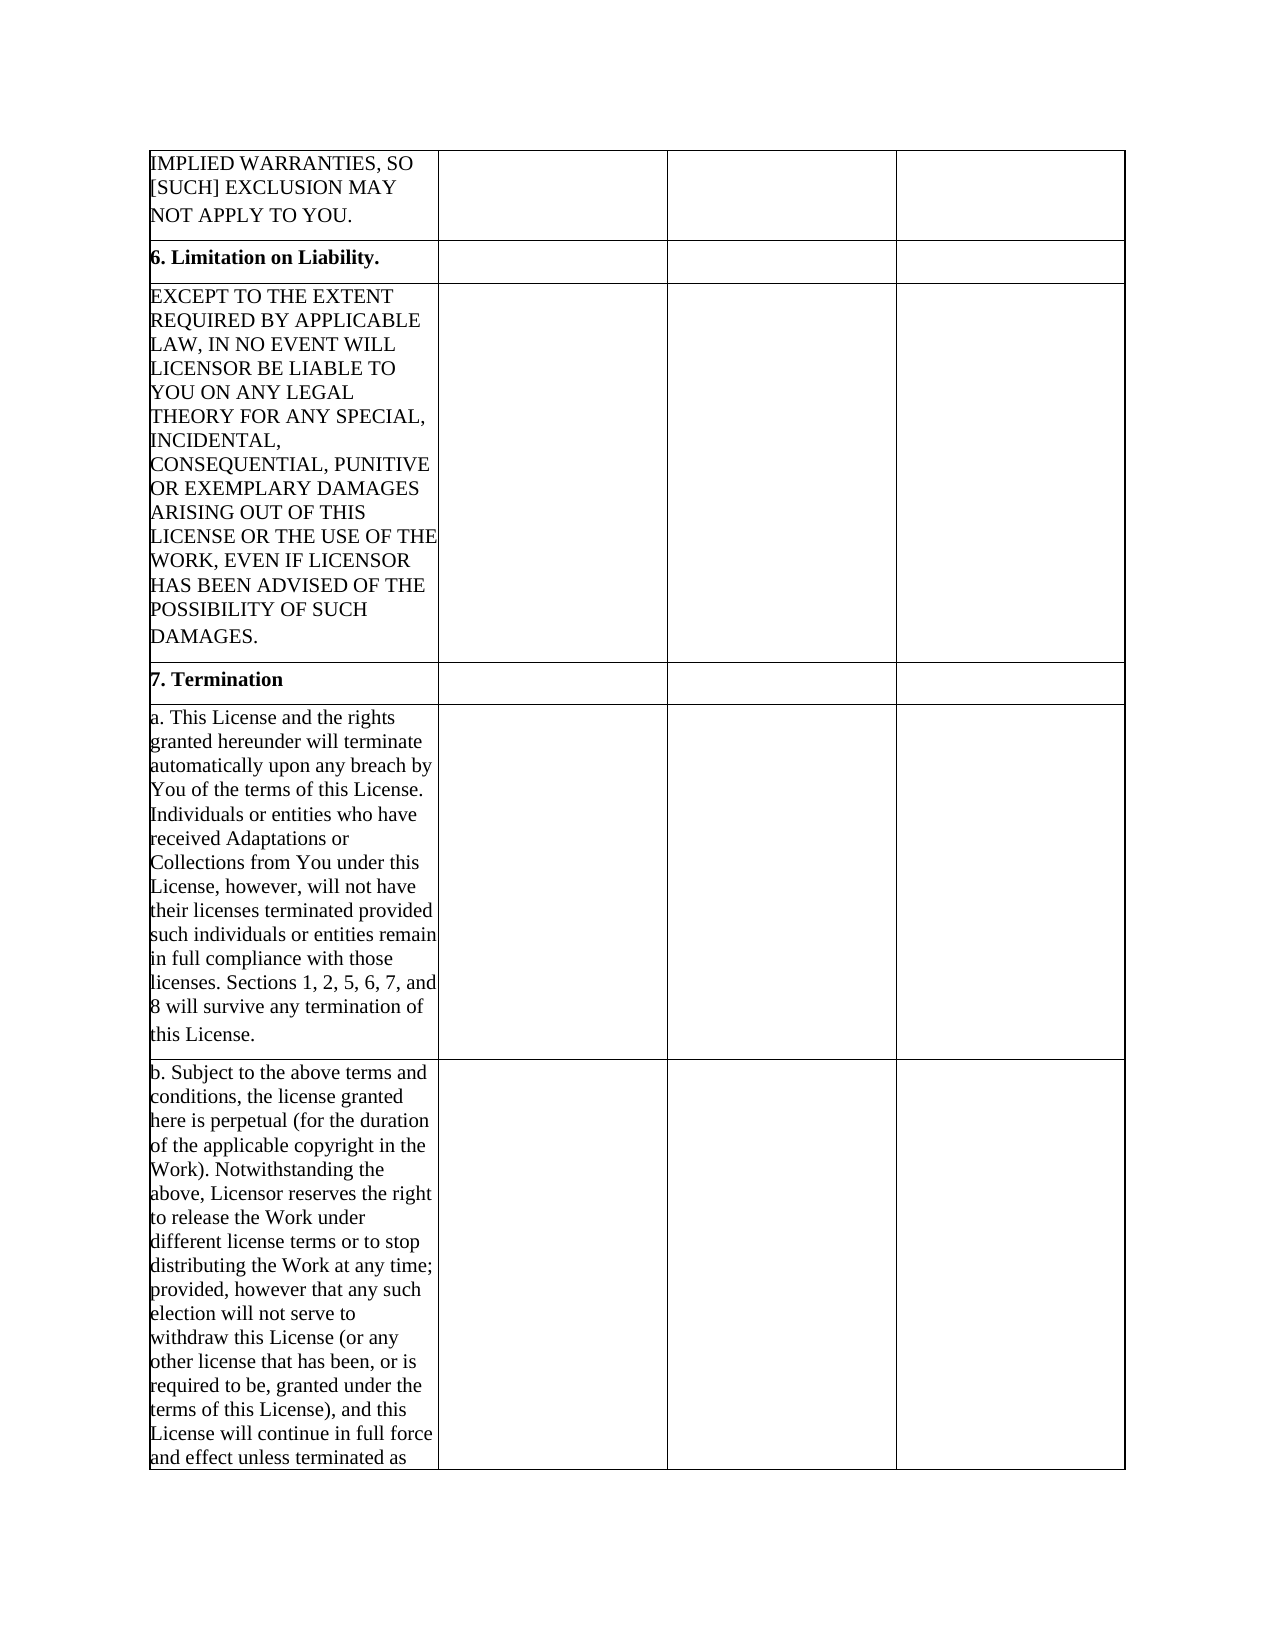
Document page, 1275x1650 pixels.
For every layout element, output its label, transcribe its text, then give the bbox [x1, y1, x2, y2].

table_cell [897, 1060, 1124, 1469]
table_cell [439, 705, 667, 1059]
table_cell [668, 284, 896, 662]
table_cell a. This License and the rights granted hereunder will terminate automatically upon any breach by You of the terms of this License. Individuals or entities who have received Adaptations or Collections from You under this License, however, will not have their licenses terminated provided such individuals or entities remain in full compliance with those licenses. Sections 1, 2, 5, 6, 7, and 8 will survive any termination of this License. [151, 705, 438, 1059]
table_cell b. Subject to the above terms and conditions, the license granted here is perpetual (for the duration of the applicable copyright in the Work). Notwithstanding the above, Licensor reserves the right to release the Work under different license terms or to stop distributing the Work at any time; provided, however that any such election will not serve to withdraw this License (or any other license that has been, or is required to be, granted under the terms of this License), and this License will continue in full force and effect unless terminated as [151, 1060, 438, 1469]
table_cell [668, 705, 896, 1059]
table_cell [897, 705, 1124, 1059]
table_cell [897, 284, 1124, 662]
table_cell 7. Termination [151, 663, 438, 704]
table_cell [439, 1060, 667, 1469]
table_cell EXCEPT TO THE EXTENT REQUIRED BY APPLICABLE LAW, IN NO EVENT WILL LICENSOR BE LIABLE TO YOU ON ANY LEGAL THEORY FOR ANY SPECIAL, INCIDENTAL, CONSEQUENTIAL, PUNITIVE OR EXEMPLARY DAMAGES ARISING OUT OF THIS LICENSE OR THE USE OF THE WORK, EVEN IF LICENSOR HAS BEEN ADVISED OF THE POSSIBILITY OF SUCH DAMAGES. [151, 284, 438, 662]
table_cell [439, 151, 667, 240]
table_cell [668, 241, 896, 283]
table_cell [668, 1060, 896, 1469]
table_cell [439, 241, 667, 283]
table_cell [897, 151, 1124, 240]
table_cell [439, 663, 667, 704]
table_cell [439, 284, 667, 662]
table_cell IMPLIED WARRANTIES, SO [SUCH] EXCLUSION MAY NOT APPLY TO YOU. [151, 151, 438, 240]
table_cell [897, 241, 1124, 283]
table_cell [668, 663, 896, 704]
table_cell 6. Limitation on Liability. [151, 241, 438, 283]
table_cell [897, 663, 1124, 704]
table_cell [668, 151, 896, 240]
